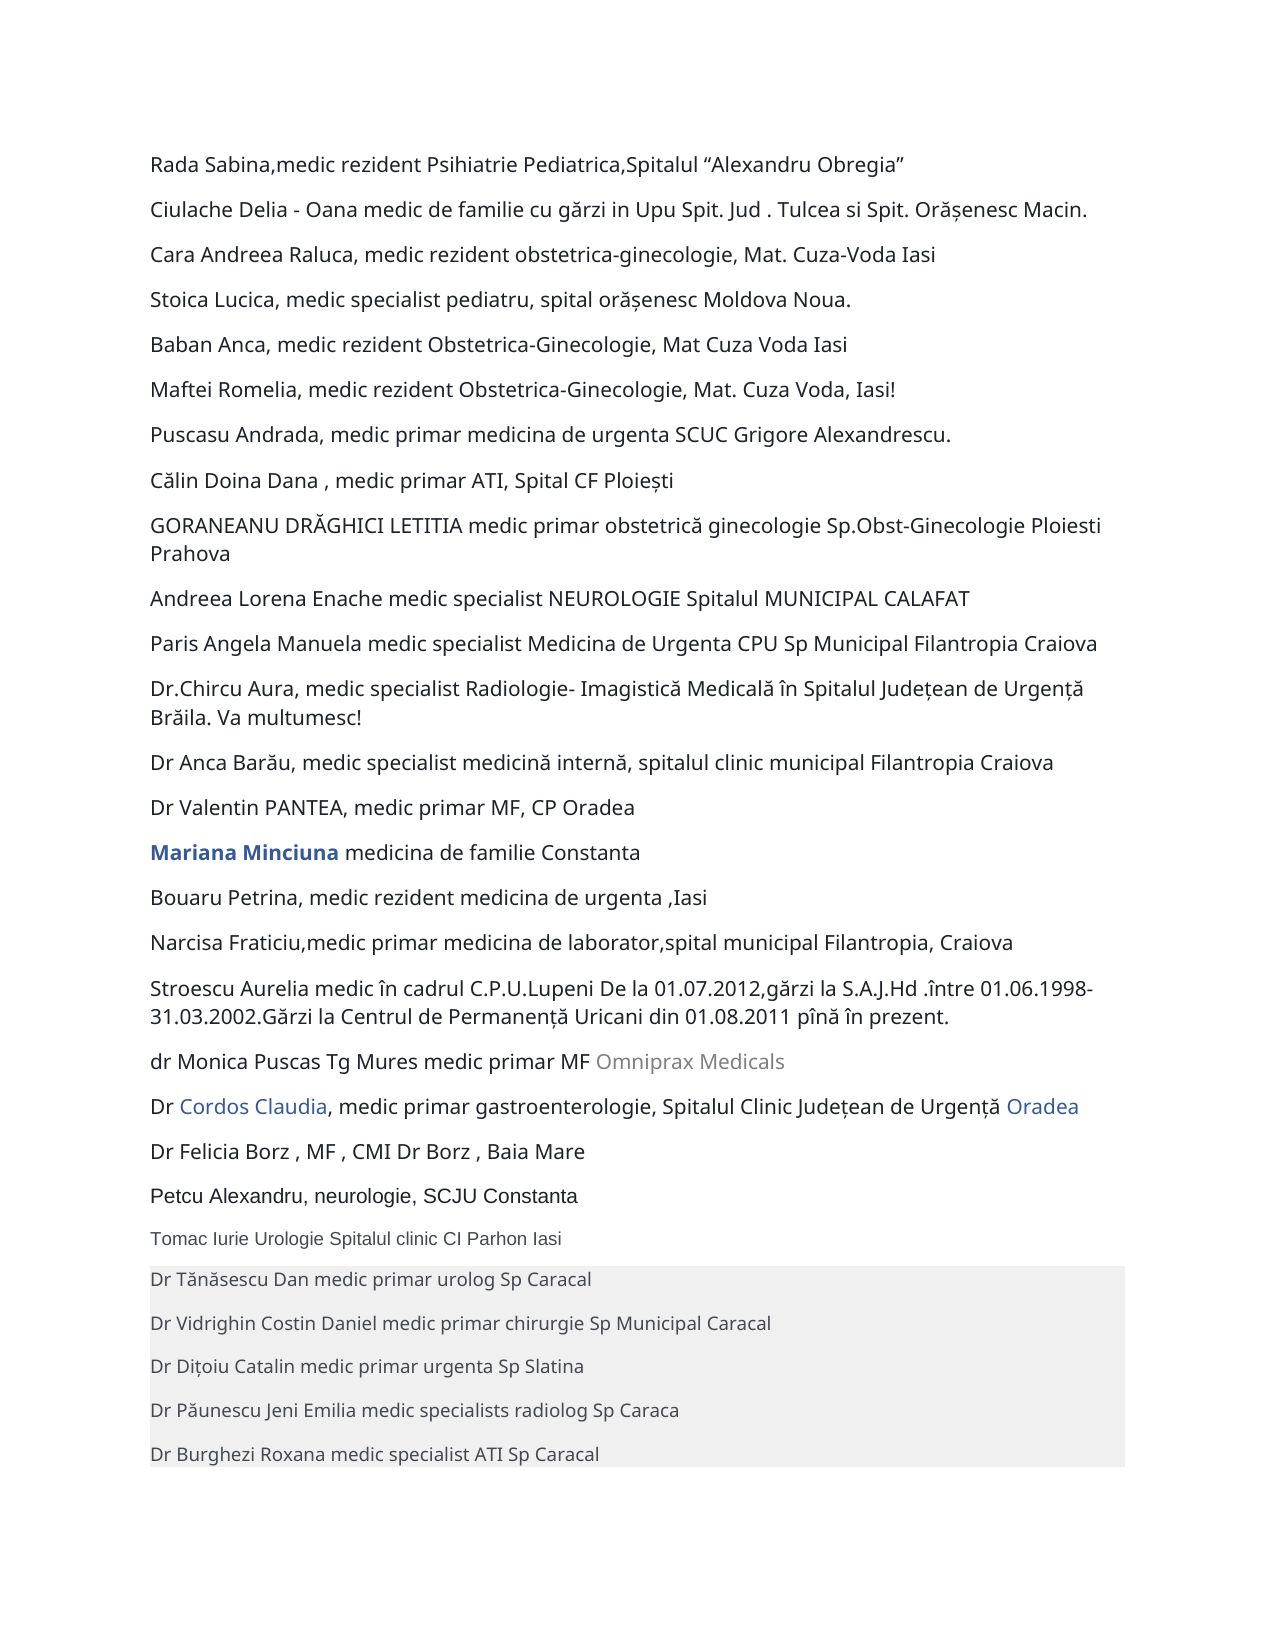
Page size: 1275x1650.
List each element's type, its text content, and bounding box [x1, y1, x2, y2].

text Mariana Minciuna medicina de familie Constanta [150, 838, 1125, 867]
text Dr Valentin PANTEA, medic primar MF, CP Oradea [150, 793, 1125, 822]
text GORANEANU DRĂGHICI LETITIA medic primar obstetrică ginecologie Sp.Obst-Ginecologie Ploiesti Prahova [150, 511, 1125, 568]
text Narcisa Fraticiu,medic primar medicina de laborator,spital municipal Filantropia, Craiova [150, 928, 1125, 957]
text Stoica Lucica, medic specialist pediatru, spital orășenesc Moldova Noua. [150, 285, 1125, 314]
text Ciulache Delia - Oana medic de familie cu gărzi in Upu Spit. Jud . Tulcea si Spit. Orășenesc Macin. [150, 195, 1125, 223]
text Dr Dițoiu Catalin medic primar urgenta Sp Slatina [150, 1354, 1125, 1379]
text Puscasu Andrada, medic primar medicina de urgenta SCUC Grigore Alexandrescu. [150, 421, 1125, 449]
text Petcu Alexandru, neurologie, SCJU Constanta [150, 1182, 1125, 1207]
text dr Monica Puscas Tg Mures medic primar MF Omniprax Medicals [150, 1047, 1125, 1076]
text Dr Felicia Borz , MF , CMI Dr Borz , Baia Mare [150, 1137, 1125, 1166]
text Dr Păunescu Jeni Emilia medic specialists radiolog Sp Caraca [150, 1398, 1125, 1423]
text Dr.Chircu Aura, medic specialist Radiologie- Imagistică Medicală în Spitalul Județean de Urgență Brăila. Va multumesc! [150, 674, 1125, 731]
text Bouaru Petrina, medic rezident medicina de urgenta ,Iasi [150, 883, 1125, 912]
text Tomac Iurie Urologie Spitalul clinic CI Parhon Iasi [150, 1224, 1125, 1249]
text Baban Anca, medic rezident Obstetrica-Ginecologie, Mat Cuza Voda Iasi [150, 330, 1125, 359]
text Dr Anca Barău, medic specialist medicină internă, spitalul clinic municipal Filantropia Craiova [150, 748, 1125, 777]
text Dr Vidrighin Costin Daniel medic primar chirurgie Sp Municipal Caracal [150, 1310, 1125, 1335]
text Călin Doina Dana , medic primar ATI, Spital CF Ploiești [150, 466, 1125, 494]
text Dr Burghezi Roxana medic specialist ATI Sp Caracal [150, 1442, 1125, 1467]
text Stroescu Aurelia medic în cadrul C.P.U.Lupeni De la 01.07.2012,gărzi la S.A.J.Hd .între 01.06.1998-31.03.2002.Gărzi la Centrul de Permanență Uricani din 01.08.2011 pînă în prezent. [150, 974, 1125, 1031]
text Maftei Romelia, medic rezident Obstetrica-Ginecologie, Mat. Cuza Voda, Iasi! [150, 376, 1125, 404]
text Cara Andreea Raluca, medic rezident obstetrica-ginecologie, Mat. Cuza-Voda Iasi [150, 240, 1125, 269]
text Paris Angela Manuela medic specialist Medicina de Urgenta CPU Sp Municipal Filantropia Craiova [150, 629, 1125, 658]
text Dr Cordos Claudia, medic primar gastroenterologie, Spitalul Clinic Județean de Urgență Oradea [150, 1092, 1125, 1121]
text Rada Sabina,medic rezident Psihiatrie Pediatrica,Spitalul “Alexandru Obregia” [150, 150, 1125, 178]
text Dr Tănăsescu Dan medic primar urolog Sp Caracal [150, 1266, 1125, 1291]
text Andreea Lorena Enache medic specialist NEUROLOGIE Spitalul MUNICIPAL CALAFAT [150, 584, 1125, 613]
